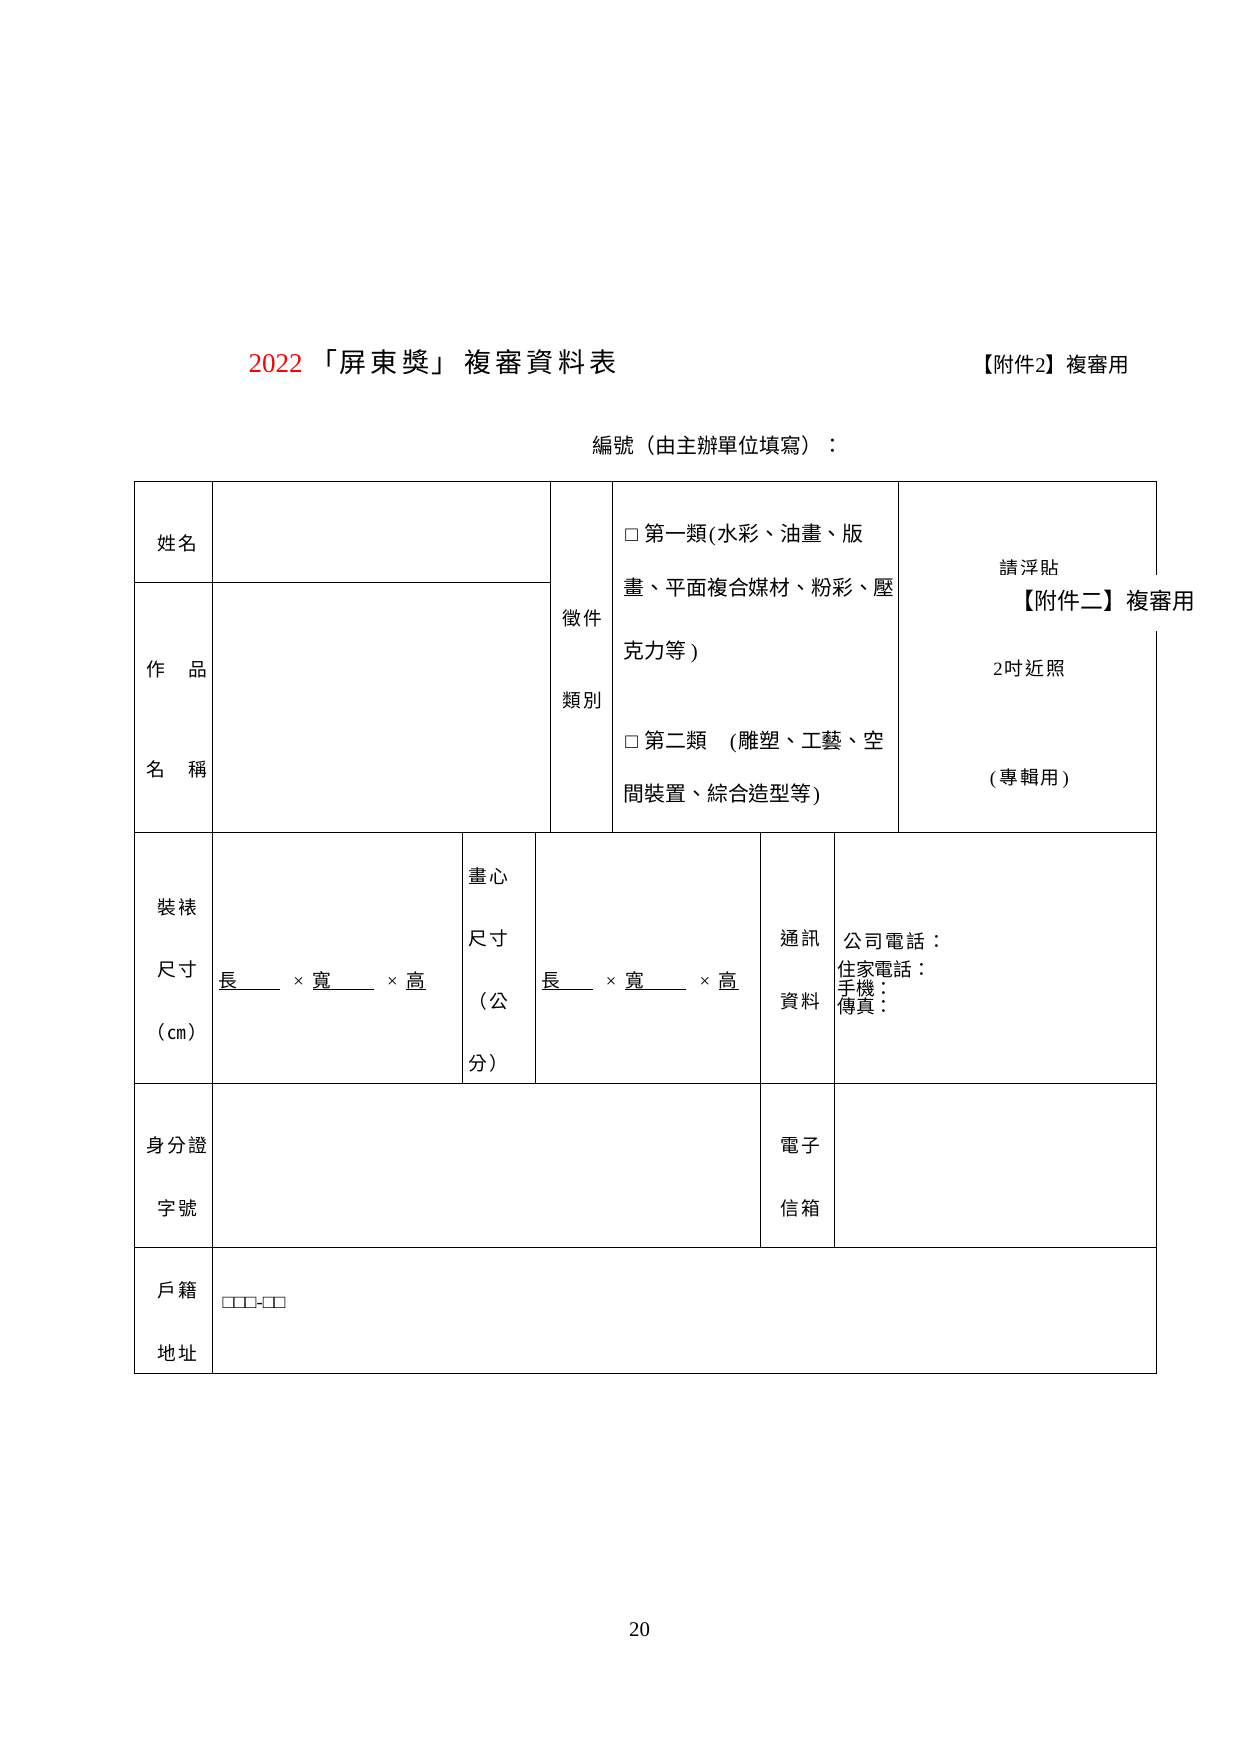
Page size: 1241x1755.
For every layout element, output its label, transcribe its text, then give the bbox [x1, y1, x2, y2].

text 編號（由主辦單位填寫）： [150, 400, 1061, 462]
table_cell [213, 583, 550, 832]
table_cell 通訊 資料 [761, 833, 834, 1083]
table_cell [835, 1084, 1156, 1247]
text 2022「屏東獎」複審資料表 【附件2】複審用 [134, 319, 1144, 381]
table_cell 畫心 尺寸 （公分） [463, 833, 535, 1083]
table_cell 作 品 名 稱 [135, 583, 212, 832]
table_header □ 第一類(水彩、油畫、版畫、平面複合媒材、粉彩、壓克力等) □ 第二類 (雕塑、工藝、空間裝置、綜合造型等) [613, 482, 898, 832]
table_cell 身分證字號 [135, 1084, 212, 1247]
table_header 姓名 [135, 482, 212, 582]
table_cell [213, 1084, 760, 1247]
table_header 請浮貼 2吋近照 (專輯用) [899, 482, 1156, 832]
table_cell 電子信箱 [761, 1084, 834, 1247]
table_cell 公司電話： 住家電話： 手機： 傳真： [835, 833, 1156, 1083]
table_header 徵件 類別 [551, 482, 612, 832]
table_cell 裝裱 尺寸 （㎝） [135, 833, 212, 1083]
table_header [213, 482, 550, 582]
table_cell 長 × 寬 × 高 [536, 833, 760, 1083]
table_cell □□□-□□ [213, 1248, 1156, 1373]
table_cell 戶籍 地址 [135, 1248, 212, 1373]
table_header □ 第一類(水彩、油畫、版畫、平面複合媒材、粉彩、壓克力等) □ 第二類 (雕塑、工藝、空間裝置、綜合造型等) [996, 575, 1240, 631]
table_cell 長 × 寬 × 高 [213, 833, 462, 1083]
